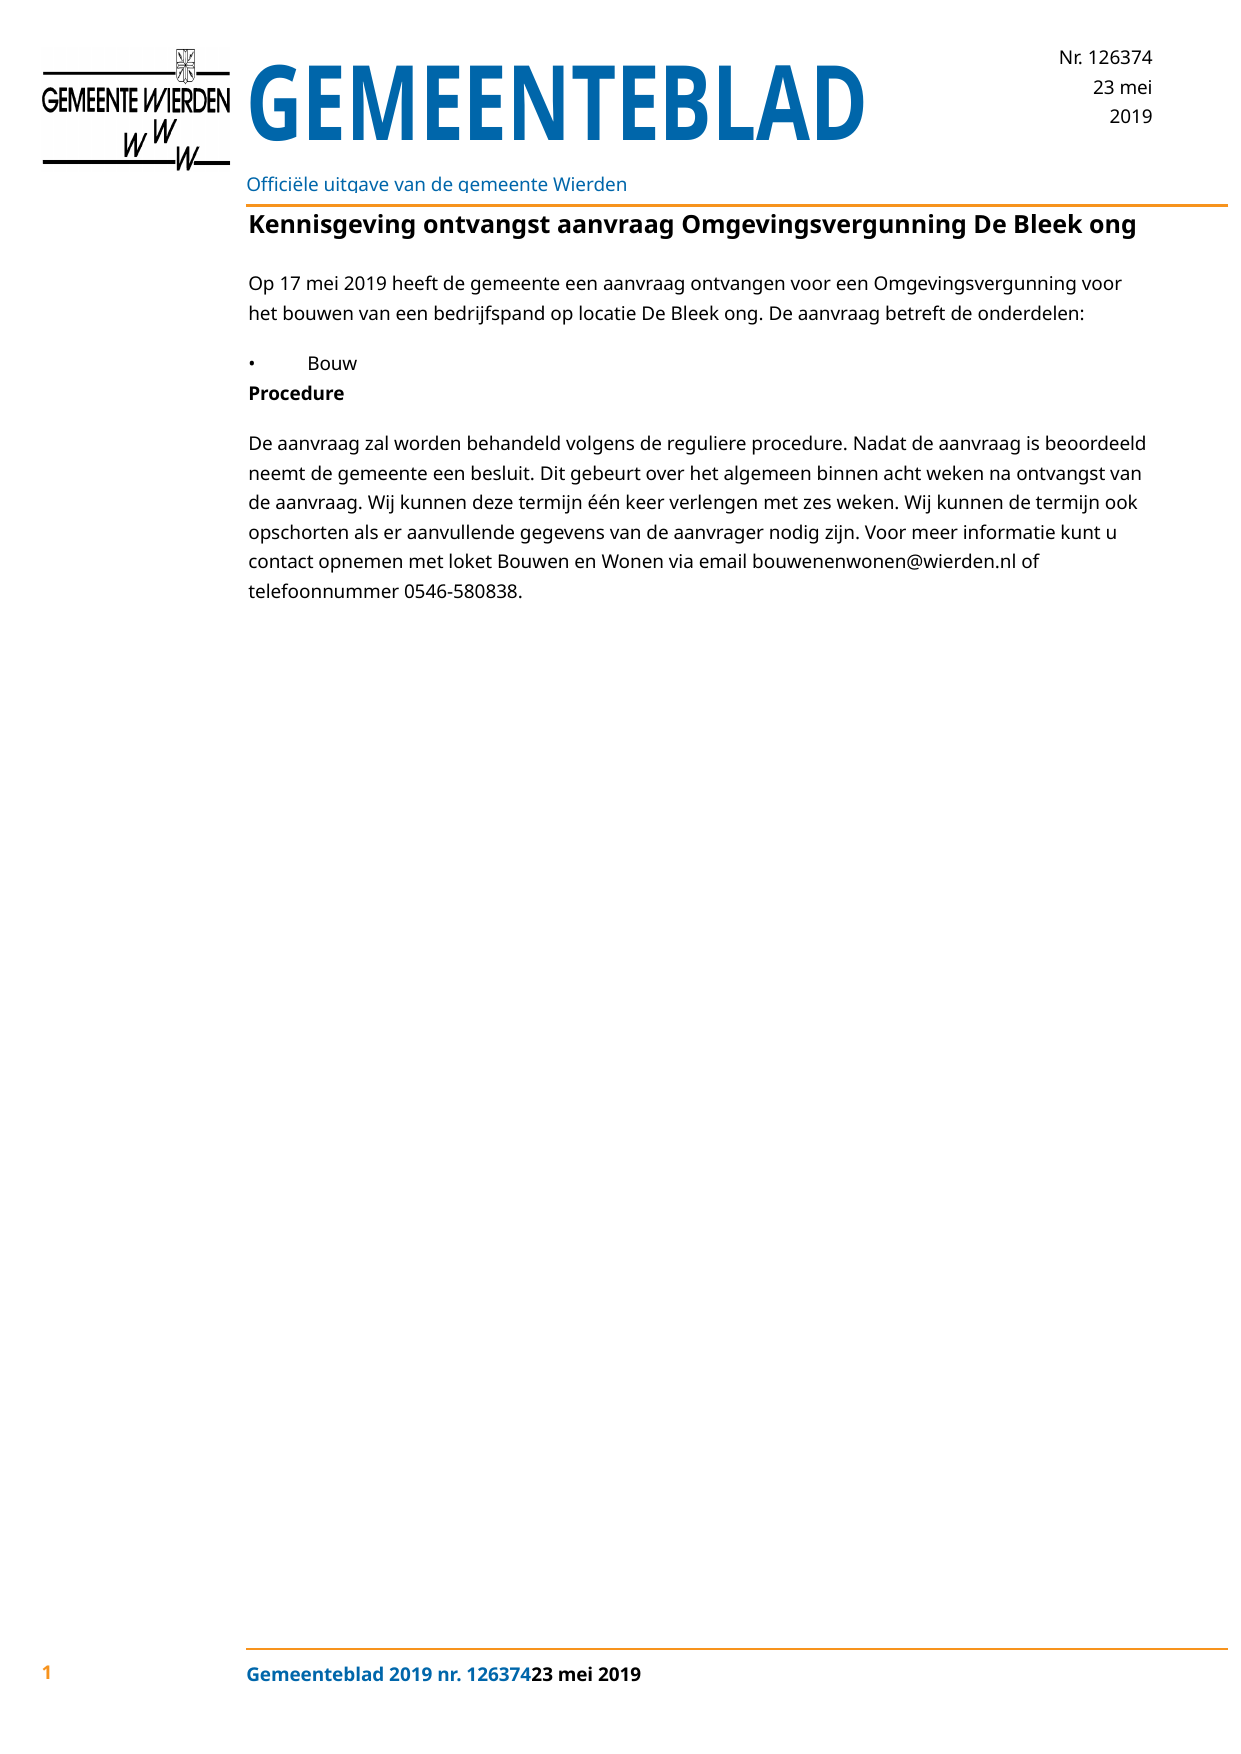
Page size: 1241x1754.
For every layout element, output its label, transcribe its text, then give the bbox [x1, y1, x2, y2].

list Bouw [248, 350, 1152, 376]
picture [41, 47, 231, 172]
text Kennisgeving ontvangst aanvraag Omgevingsvergunning De Bleek ong [248, 207, 1152, 241]
text Op 17 mei 2019 heeft de gemeente een aanvraag ontvangen voor een Omgevingsvergunning voor het bouwen van een bedrijfspand op locatie De Bleek ong. De aanvraag betreft de onderdelen: [248, 270, 1152, 326]
text Procedure [248, 380, 1152, 406]
text De aanvraag zal worden behandeld volgens de reguliere procedure. Nadat de aanvraag is beoordeeld neemt de gemeente een besluit. Dit gebeurt over het algemeen binnen acht weken na ontvangst van de aanvraag. Wij kunnen deze termijn één keer verlengen met zes weken. Wij kunnen de termijn ook opschorten als er aanvullende gegevens van de aanvrager nodig zijn. Voor meer informatie kunt u contact opnemen met loket Bouwen en Wonen via email bouwenenwonen@wierden.nl of telefoonnummer 0546-580838. [248, 430, 1152, 604]
